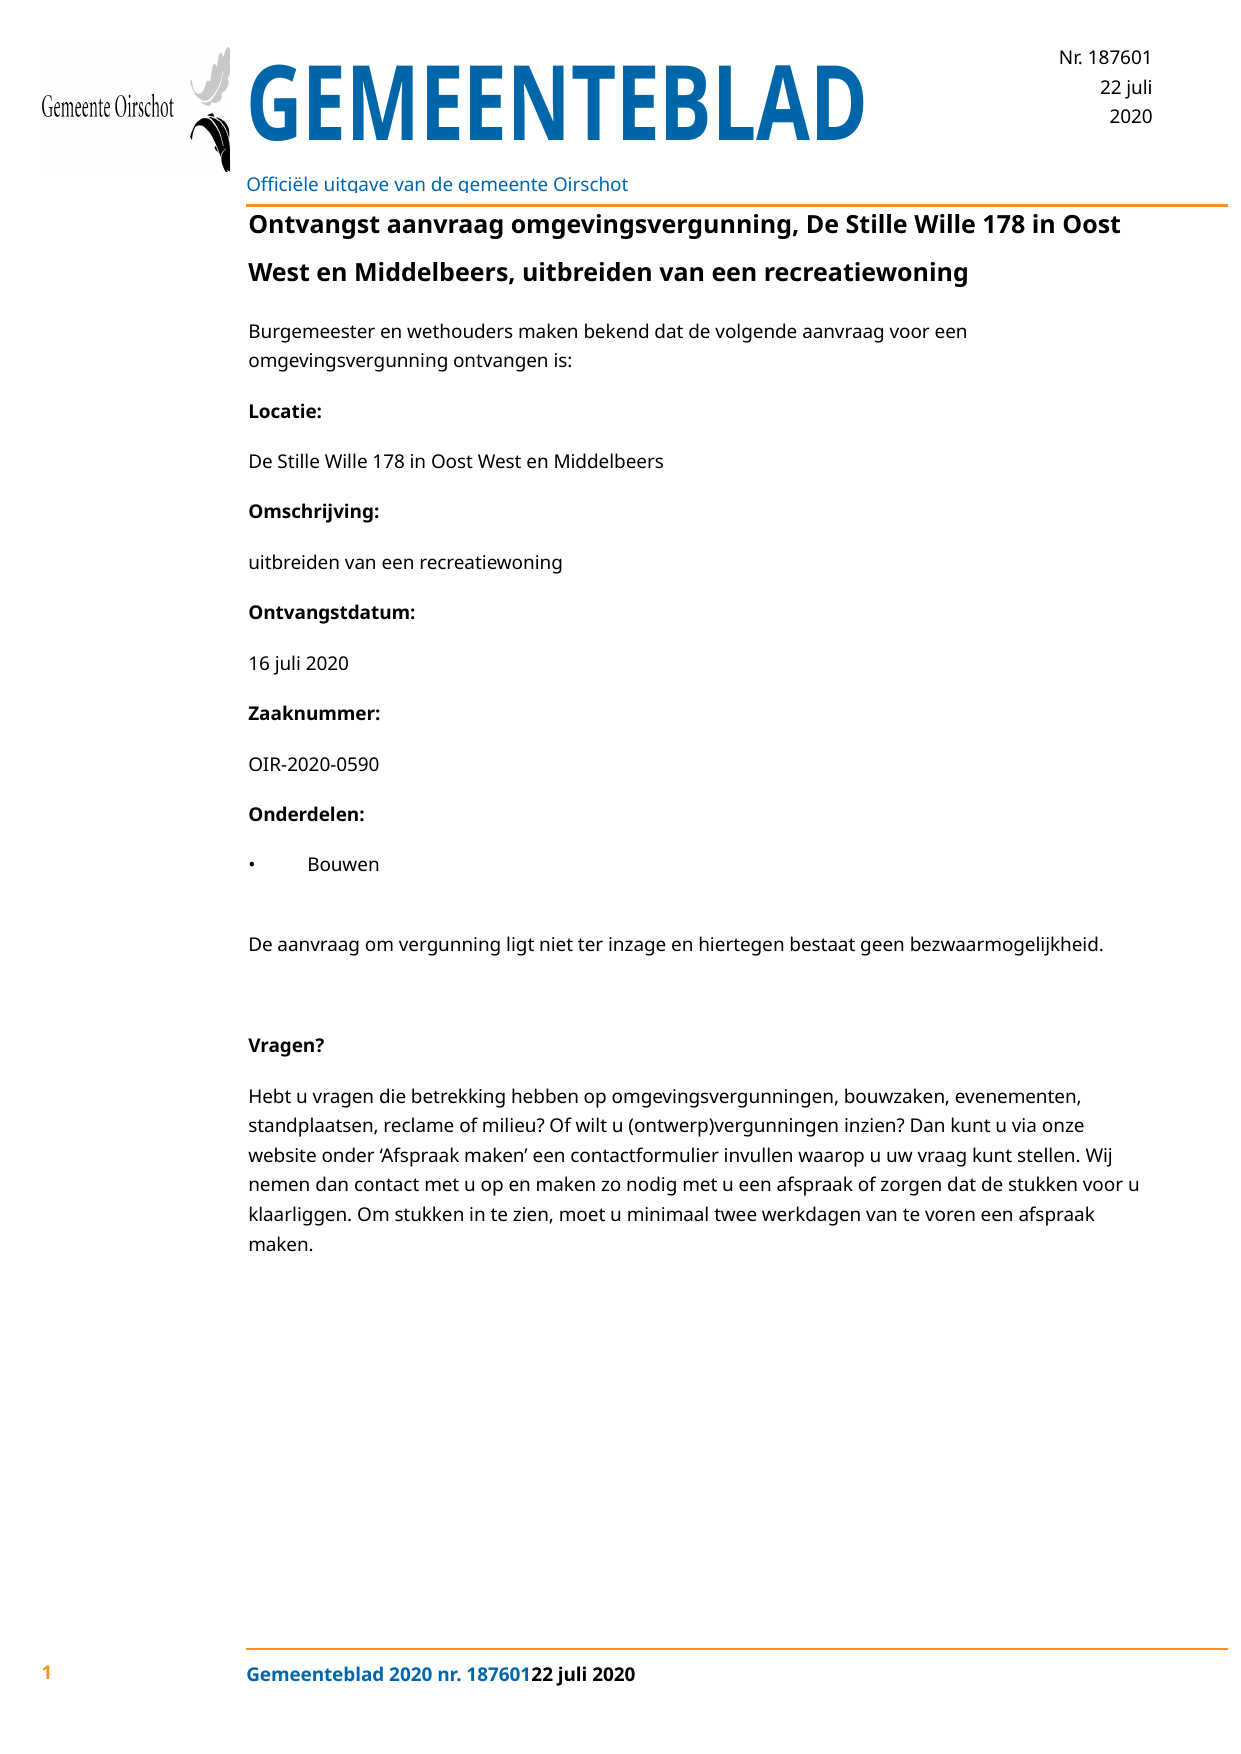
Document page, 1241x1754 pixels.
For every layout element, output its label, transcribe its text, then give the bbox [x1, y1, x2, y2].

text 16 juli 2020 [248, 650, 1152, 676]
text De Stille Wille 178 in Oost West en Middelbeers [248, 448, 1152, 474]
text Zaaknummer: [248, 700, 1152, 726]
text Burgemeester en wethouders maken bekend dat de volgende aanvraag voor een omgevingsvergunning ontvangen is: [248, 318, 1152, 373]
text Hebt u vragen die betrekking hebben op omgevingsvergunningen, bouwzaken, evenementen, standplaatsen, reclame of milieu? Of wilt u (ontwerp)vergunningen inzien? Dan kunt u via onze website onder ‘Afspraak maken’ een contactformulier invullen waarop u uw vraag kunt stellen. Wij nemen dan contact met u op en maken zo nodig met u een afspraak of zorgen dat de stukken voor u klaarliggen. Om stukken in te zien, moet u minimaal twee werkdagen van te voren een afspraak maken. [248, 1083, 1152, 1257]
text Locatie: [248, 398, 1152, 424]
text OIR-2020-0590 [248, 751, 1152, 777]
text Omschrijving: [248, 499, 1152, 524]
text Vragen? [248, 1032, 1152, 1058]
text De aanvraag om vergunning ligt niet ter inzage en hiertegen bestaat geen bezwaarmogelijkheid. [248, 932, 1152, 957]
text Onderdelen: [248, 801, 1152, 827]
text Ontvangst aanvraag omgevingsvergunning, De Stille Wille 178 in Oost West en Middelbeers, uitbreiden van een recreatiewoning [248, 207, 1152, 288]
text uitbreiden van een recreatiewoning [248, 549, 1152, 575]
picture [41, 47, 231, 172]
list Bouwen [248, 852, 1152, 877]
text Ontvangstdatum: [248, 599, 1152, 625]
